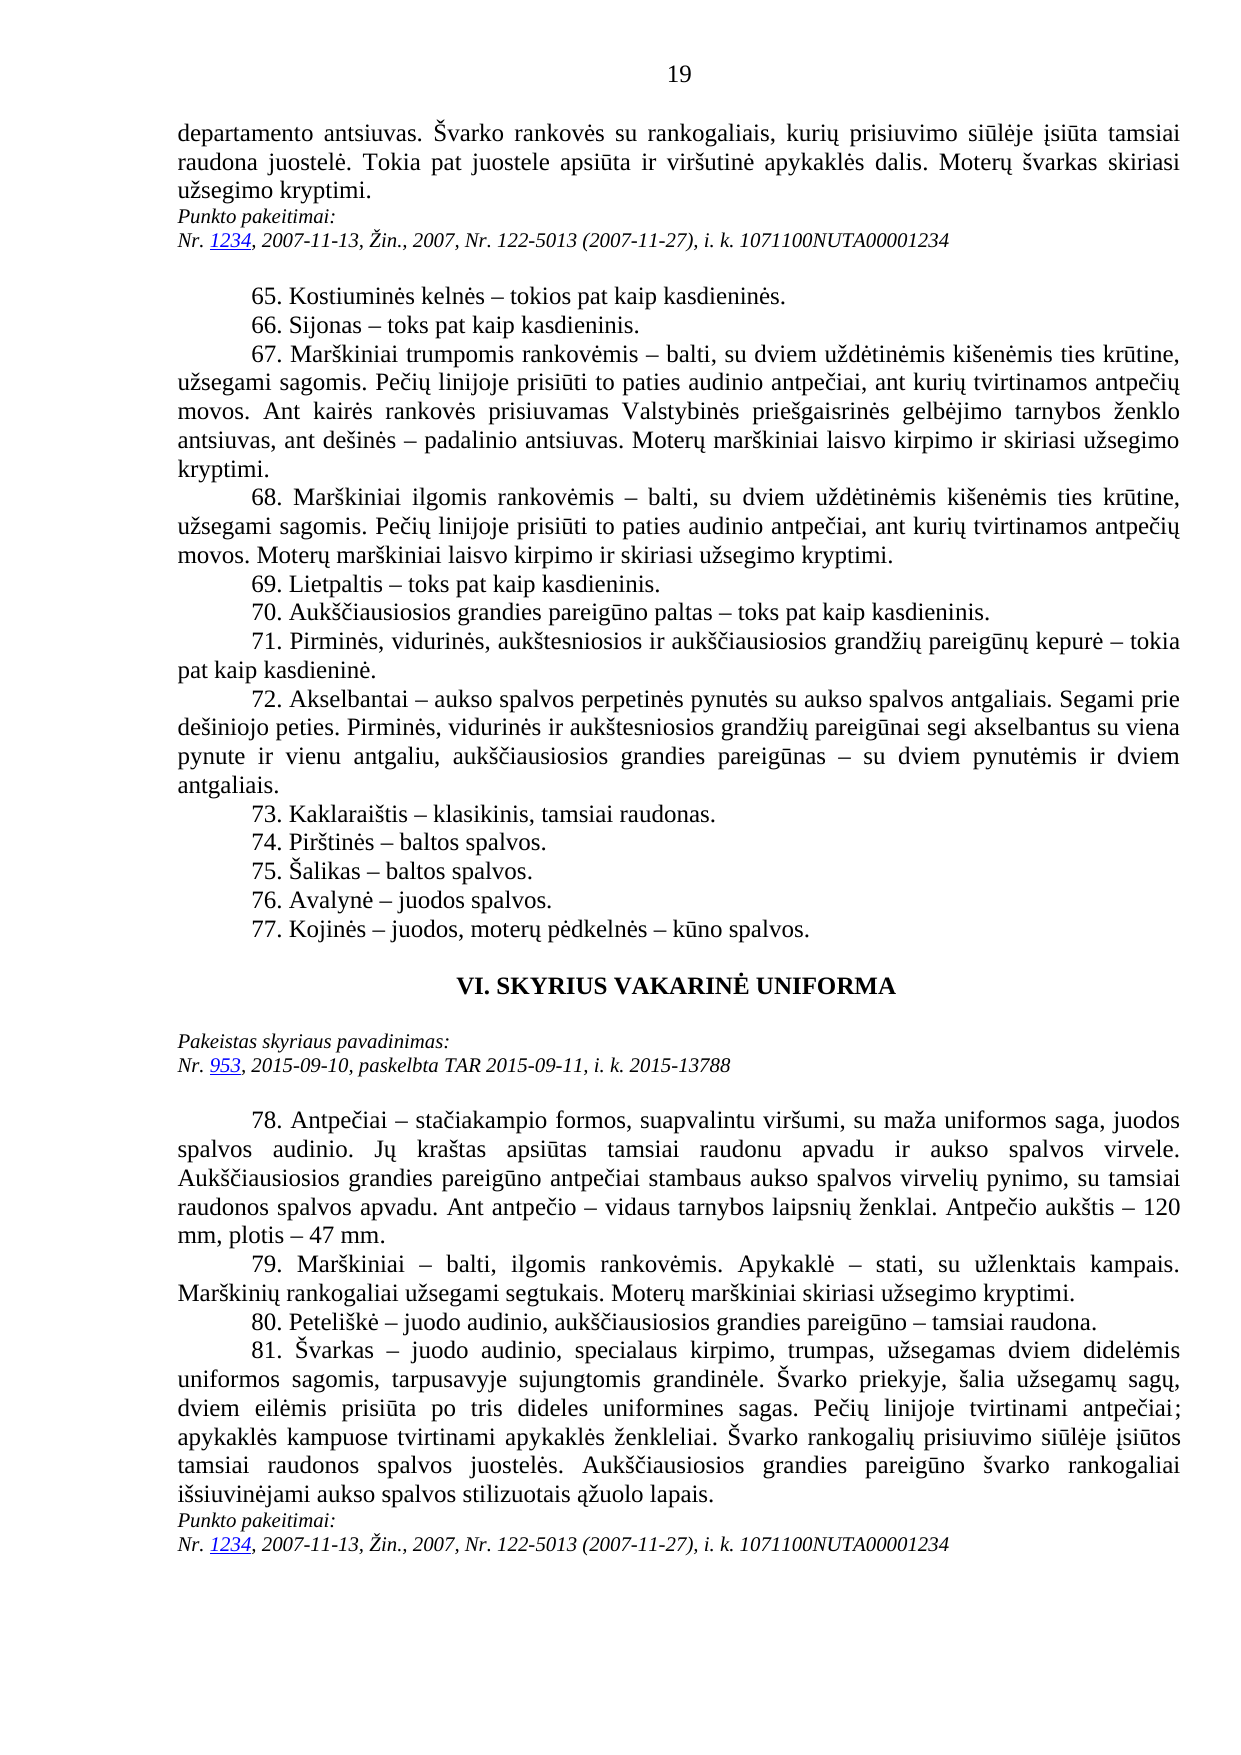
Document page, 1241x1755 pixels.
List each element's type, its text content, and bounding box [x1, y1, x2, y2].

text 76. Avalynė – juodos spalvos. [177, 885, 1181, 914]
text 81. Švarkas – juodo audinio, specialaus kirpimo, trumpas, užsegamas dviem didelėmis uniformos sagomis, tarpusavyje sujungtomis grandinėle. Švarko priekyje, šalia užsegamų sagų, dviem eilėmis prisiūta po tris dideles uniformines sagas. Pečių linijoje tvirtinami antpečiai; apykaklės kampuose tvirtinami apykaklės ženkleliai. Švarko rankogalių prisiuvimo siūlėje įsiūtos tamsiai raudonos spalvos juostelės. Aukščiausiosios grandies pareigūno švarko rankogaliai išsiuvinėjami aukso spalvos stilizuotais ąžuolo lapais. [177, 1336, 1181, 1508]
text 68. Marškiniai ilgomis rankovėmis – balti, su dviem uždėtinėmis kišenėmis ties krūtine, užsegami sagomis. Pečių linijoje prisiūti to paties audinio antpečiai, ant kurių tvirtinamos antpečių movos. Moterų marškiniai laisvo kirpimo ir skiriasi užsegimo kryptimi. [177, 482, 1181, 569]
text VI. SKYRIUS VAKARINĖ UNIFORMA [177, 971, 1181, 1000]
text departamento antsiuvas. Švarko rankovės su rankogaliais, kurių prisiuvimo siūlėje įsiūta tamsiai raudona juostelė. Tokia pat juostele apsiūta ir viršutinė apykaklės dalis. Moterų švarkas skiriasi užsegimo kryptimi. [177, 118, 1181, 204]
text 75. Šalikas – baltos spalvos. [177, 856, 1181, 885]
text 80. Peteliškė – juodo audinio, aukščiausiosios grandies pareigūno – tamsiai raudona. [177, 1307, 1181, 1336]
text 74. Pirštinės – baltos spalvos. [177, 827, 1181, 856]
text Pakeistas skyriaus pavadinimas: [177, 1029, 1181, 1053]
text 73. Kaklaraištis – klasikinis, tamsiai raudonas. [177, 799, 1181, 827]
text 79. Marškiniai – balti, ilgomis rankovėmis. Apykaklė – stati, su užlenktais kampais. Marškinių rankogaliai užsegami segtukais. Moterų marškiniai skiriasi užsegimo kryptimi. [177, 1249, 1181, 1307]
text Punkto pakeitimai: [177, 1508, 1181, 1532]
text Punkto pakeitimai: [177, 204, 1181, 228]
text 69. Lietpaltis – toks pat kaip kasdieninis. [177, 569, 1181, 597]
text Nr. 1234, 2007-11-13, Žin., 2007, Nr. 122-5013 (2007-11-27), i. k. 1071100NUTA00001234 [177, 1532, 1181, 1556]
text 66. Sijonas – toks pat kaip kasdieninis. [177, 310, 1181, 339]
text Nr. 1234, 2007-11-13, Žin., 2007, Nr. 122-5013 (2007-11-27), i. k. 1071100NUTA00001234 [177, 228, 1181, 252]
text 72. Akselbantai – aukso spalvos perpetinės pynutės su aukso spalvos antgaliais. Segami prie dešiniojo peties. Pirminės, vidurinės ir aukštesniosios grandžių pareigūnai segi akselbantus su viena pynute ir vienu antgaliu, aukščiausiosios grandies pareigūnas – su dviem pynutėmis ir dviem antgaliais. [177, 684, 1181, 799]
text 65. Kostiuminės kelnės – tokios pat kaip kasdieninės. [177, 281, 1181, 310]
text 70. Aukščiausiosios grandies pareigūno paltas – toks pat kaip kasdieninis. [177, 597, 1181, 626]
text Nr. 953, 2015-09-10, paskelbta TAR 2015-09-11, i. k. 2015-13788 [177, 1053, 1181, 1077]
text 71. Pirminės, vidurinės, aukštesniosios ir aukščiausiosios grandžių pareigūnų kepurė – tokia pat kaip kasdieninė. [177, 626, 1181, 684]
text 78. Antpečiai – stačiakampio formos, suapvalintu viršumi, su maža uniformos saga, juodos spalvos audinio. Jų kraštas apsiūtas tamsiai raudonu apvadu ir aukso spalvos virvele. Aukščiausiosios grandies pareigūno antpečiai stambaus aukso spalvos virvelių pynimo, su tamsiai raudonos spalvos apvadu. Ant antpečio – vidaus tarnybos laipsnių ženklai. Antpečio aukštis – 120 mm, plotis – 47 mm. [177, 1106, 1181, 1249]
text 77. Kojinės – juodos, moterų pėdkelnės – kūno spalvos. [177, 914, 1181, 942]
text 67. Marškiniai trumpomis rankovėmis – balti, su dviem uždėtinėmis kišenėmis ties krūtine, užsegami sagomis. Pečių linijoje prisiūti to paties audinio antpečiai, ant kurių tvirtinamos antpečių movos. Ant kairės rankovės prisiuvamas Valstybinės priešgaisrinės gelbėjimo tarnybos ženklo antsiuvas, ant dešinės – padalinio antsiuvas. Moterų marškiniai laisvo kirpimo ir skiriasi užsegimo kryptimi. [177, 339, 1181, 482]
